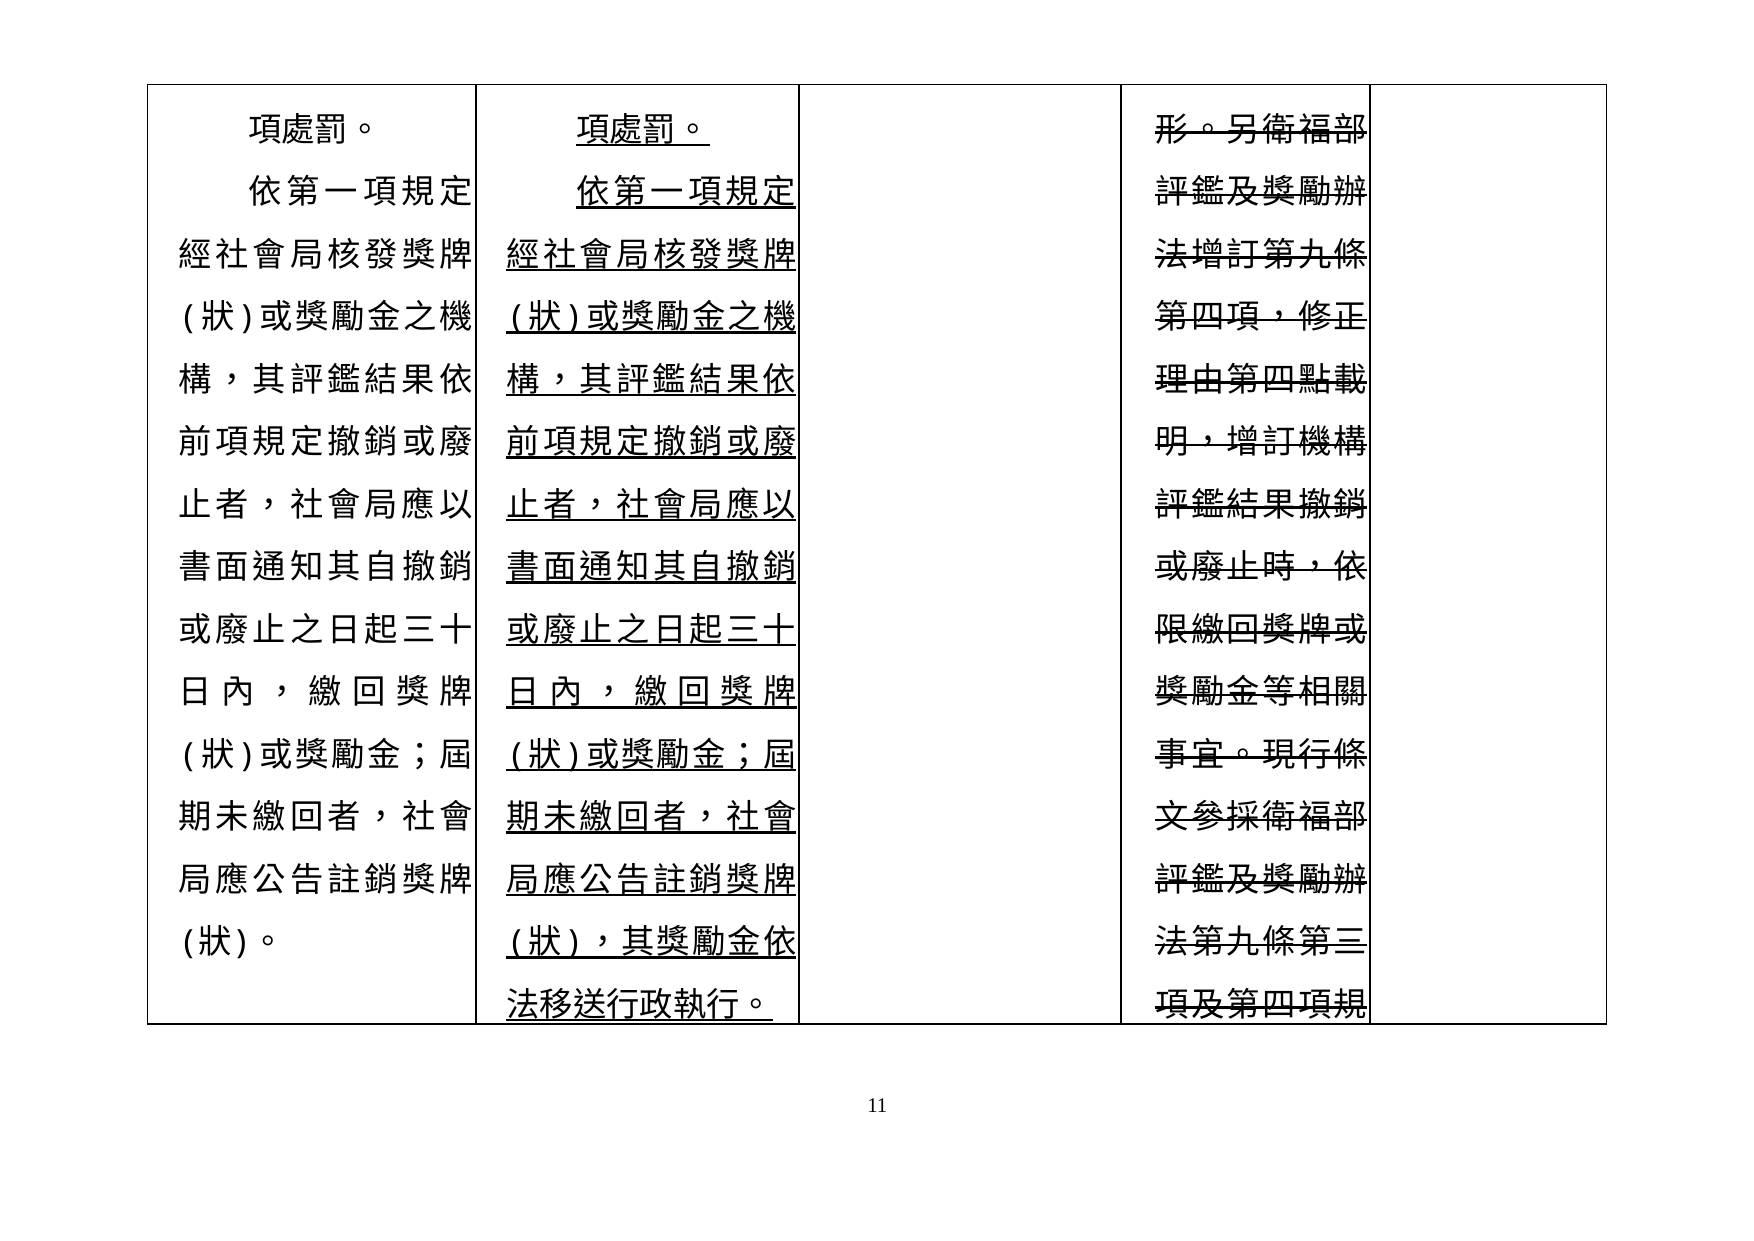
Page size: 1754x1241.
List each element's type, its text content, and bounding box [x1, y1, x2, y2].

table_cell 第八條 經評鑑為優等或甲等之機構，社會局得依其等第發給獎牌 (狀) 或獎勵金， 並公告之。 接受評鑑之機構有下列情形之一者，社會局得撤銷或廢止評鑑結果，並令其重新接受評鑑： 一、以詐欺、脅迫、行賄、隱瞞、提供不實資料或其他不法方式影響評鑑結果。 二、當次評鑑結果公告至下一次評鑑結果公告前之期間，有違法或重大缺失，經查證屬實，或經社會局依本法第一百零七條第一項處罰。 依第一項規定經社會局核發獎牌(狀)或獎勵金之機構，其評鑑結果依前項規定撤銷或廢止者，社會局應以書面通知其自撤銷或廢止之日起三十日內，繳回獎牌(狀)或獎勵金；屆期未繳回者，社會局應公告註銷獎牌(狀)。 [148, 85, 475, 1023]
table_cell 第八條 經評鑑為優等或甲等之機構，社會局得依其等第發給獎牌 (狀) 或獎勵金，並公告之。 以詐欺、隱瞞、提供不實資料或其他不法手段而獲評鑑為優等或甲等者，社會局得撤銷其評鑑等第，限期繳回所領取之獎勵，並公告之。 [800, 85, 1120, 1023]
table_cell [1371, 85, 1606, 1023]
table_cell 第八條 經評鑑為優等或甲等之機構，社會局得依其等第發給獎牌 (狀) 或獎勵金，並公告之。 接受評鑑之機構有下列情形之一者，社會局得撤銷或廢止其評鑑結果，並令其重新接受評鑑： 一、以詐欺、脅迫、行賄、隱瞞、提供不實資料或其他不法方式影響評鑑結果。 二、當次評鑑結果公告至下一次評鑑結果公告前之期間，有違法或重大缺失，經查證屬實，或經社會局依本法第一百零七條第一項處罰。 依第一項規定經社會局核發獎牌(狀)或獎勵金之機構，其評鑑結果依前項規定撤銷或廢止者，社會局應以書面通知其自撤銷或廢止之日起三十日內，繳回獎牌(狀)或獎勵金；屆期未繳回者，社會局應公告註銷獎牌(狀)，其獎勵金依法移送行政執行。 [477, 85, 798, 1023]
table_cell 形。另衛福部評鑑及獎勵辦法增訂第九條第四項，修正理由第四點載明，增訂機構評鑑結果撤銷或廢止時，依限繳回獎牌或獎勵金等相關事宜。現行條文參採衛福部評鑑及獎勵辦法第九條第三項及第四項規 [1122, 85, 1369, 1023]
